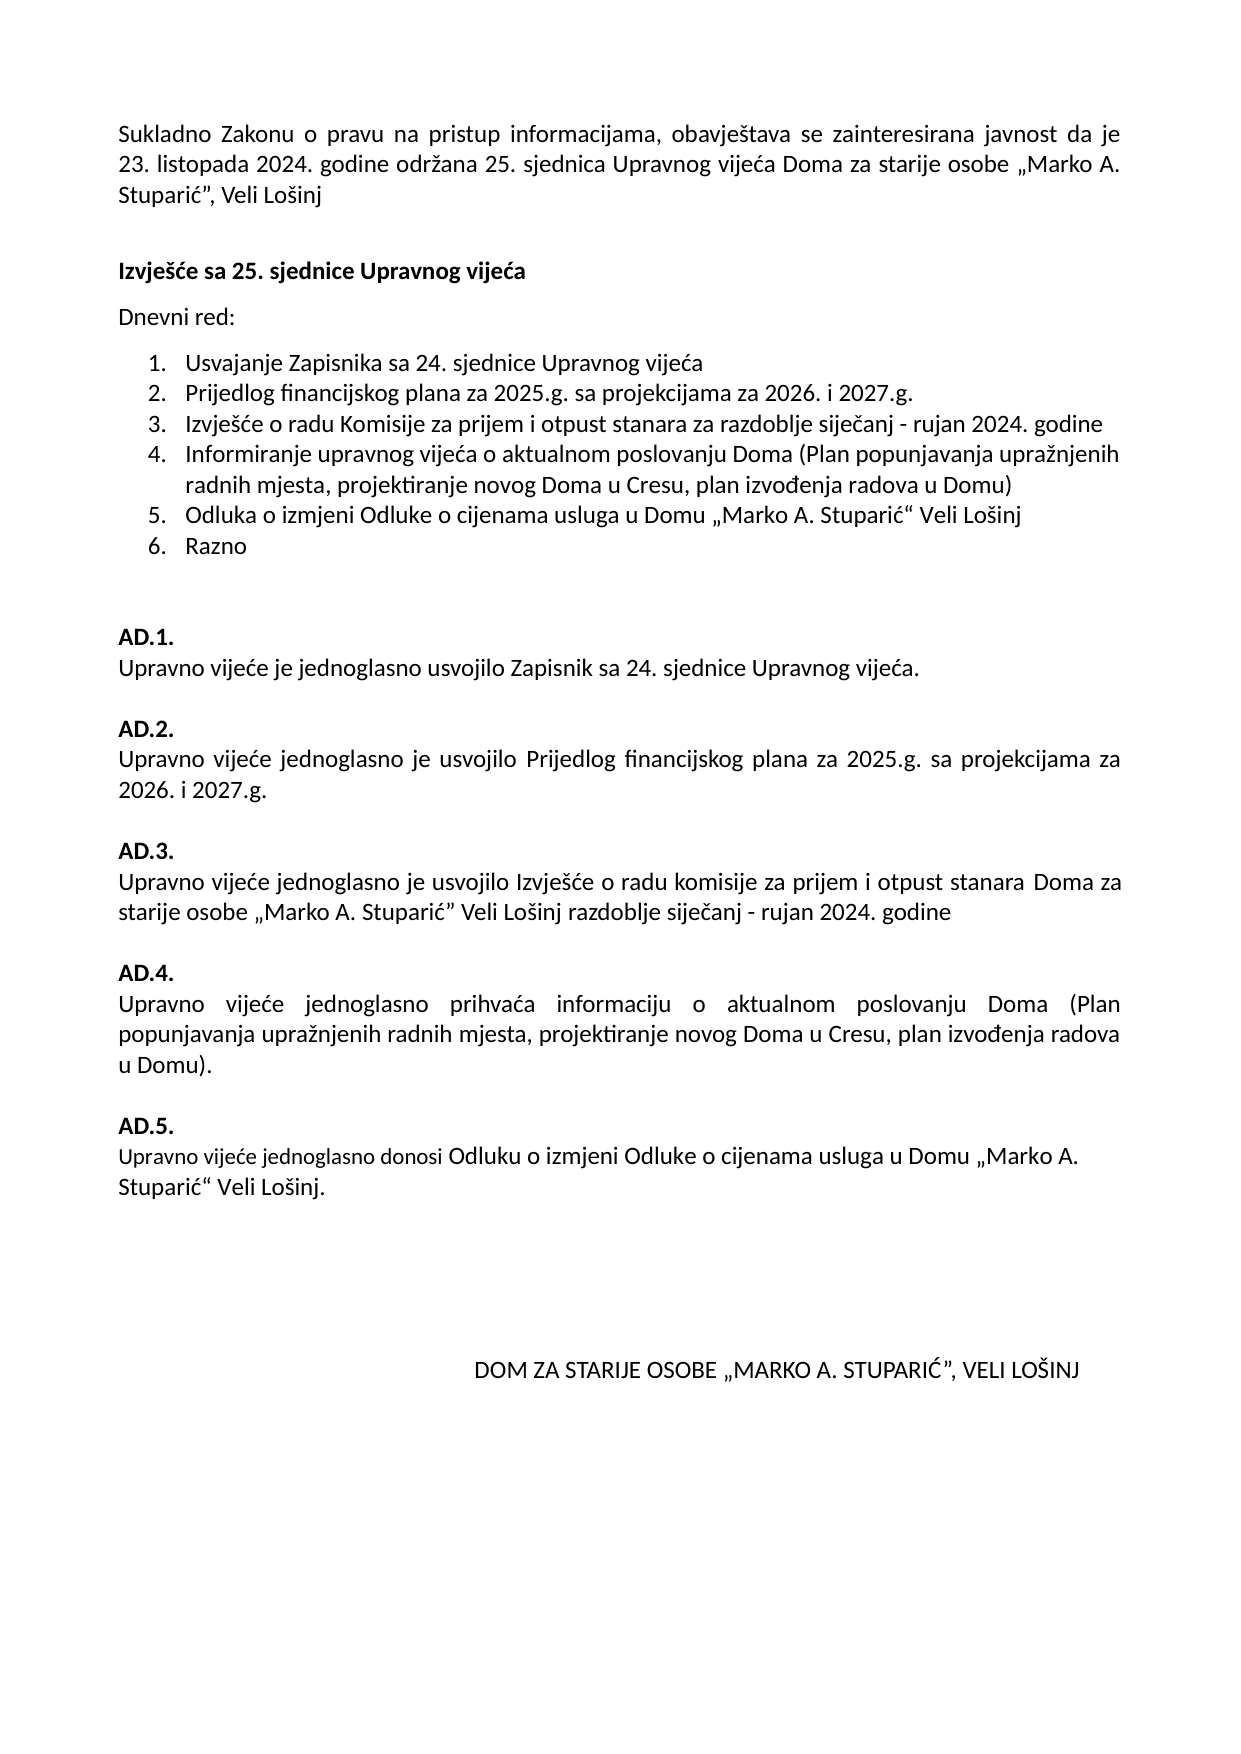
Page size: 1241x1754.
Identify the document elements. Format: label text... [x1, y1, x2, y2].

list Izvješće o radu Komisije za prijem i otpust stanara za razdoblje siječanj - rujan 2024. godine [148, 408, 1122, 438]
text DOM ZA STARIJE OSOBE „MARKO A. STUPARIĆ”, VELI LOŠINJ [118, 1354, 1122, 1384]
text AD.1. [118, 622, 1122, 652]
text Upravno vijeće jednoglasno prihvaća informaciju o aktualnom poslovanju Doma (Plan popunjavanja upražnjenih radnih mjesta, projektiranje novog Doma u Cresu, plan izvođenja radova u Domu). [118, 988, 1122, 1079]
text Sukladno Zakonu o pravu na pristup informacijama, obavještava se zainteresirana javnost da je 23. listopada 2024. godine održana 25. sjednica Upravnog vijeća Doma za starije osobe „Marko A. Stuparić”, Veli Lošinj [118, 118, 1122, 210]
text Upravno vijeće jednoglasno donosi Odluku o izmjeni Odluke o cijenama usluga u Domu „Marko A. Stuparić“ Veli Lošinj. [118, 1140, 1122, 1201]
text Upravno vijeće jednoglasno je usvojilo Prijedlog financijskog plana za 2025.g. sa projekcijama za 2026. i 2027.g. [118, 744, 1122, 805]
list Razno [148, 530, 1122, 561]
list Odluka o izmjeni Odluke o cijenama usluga u Domu „Marko A. Stuparić“ Veli Lošinj [148, 499, 1122, 530]
text Dnevni red: [118, 301, 1122, 332]
text AD.5. [118, 1110, 1122, 1140]
list Informiranje upravnog vijeća o aktualnom poslovanju Doma (Plan popunjavanja upražnjenih radnih mjesta, projektiranje novog Doma u Cresu, plan izvođenja radova u Domu) [148, 438, 1122, 499]
text AD.3. [118, 835, 1122, 866]
text AD.4. [118, 957, 1122, 988]
list Prijedlog financijskog plana za 2025.g. sa projekcijama za 2026. i 2027.g. [148, 377, 1122, 408]
text Izvješće sa 25. sjednice Upravnog vijeća [118, 255, 1122, 286]
text Upravno vijeće je jednoglasno usvojilo Zapisnik sa 24. sjednice Upravnog vijeća. [118, 652, 1122, 683]
text AD.2. [118, 713, 1122, 744]
list Usvajanje Zapisnika sa 24. sjednice Upravnog vijeća [148, 347, 1122, 377]
text Upravno vijeće jednoglasno je usvojilo Izvješće o radu komisije za prijem i otpust stanara Doma za starije osobe „Marko A. Stuparić” Veli Lošinj razdoblje siječanj - rujan 2024. godine [118, 866, 1122, 927]
